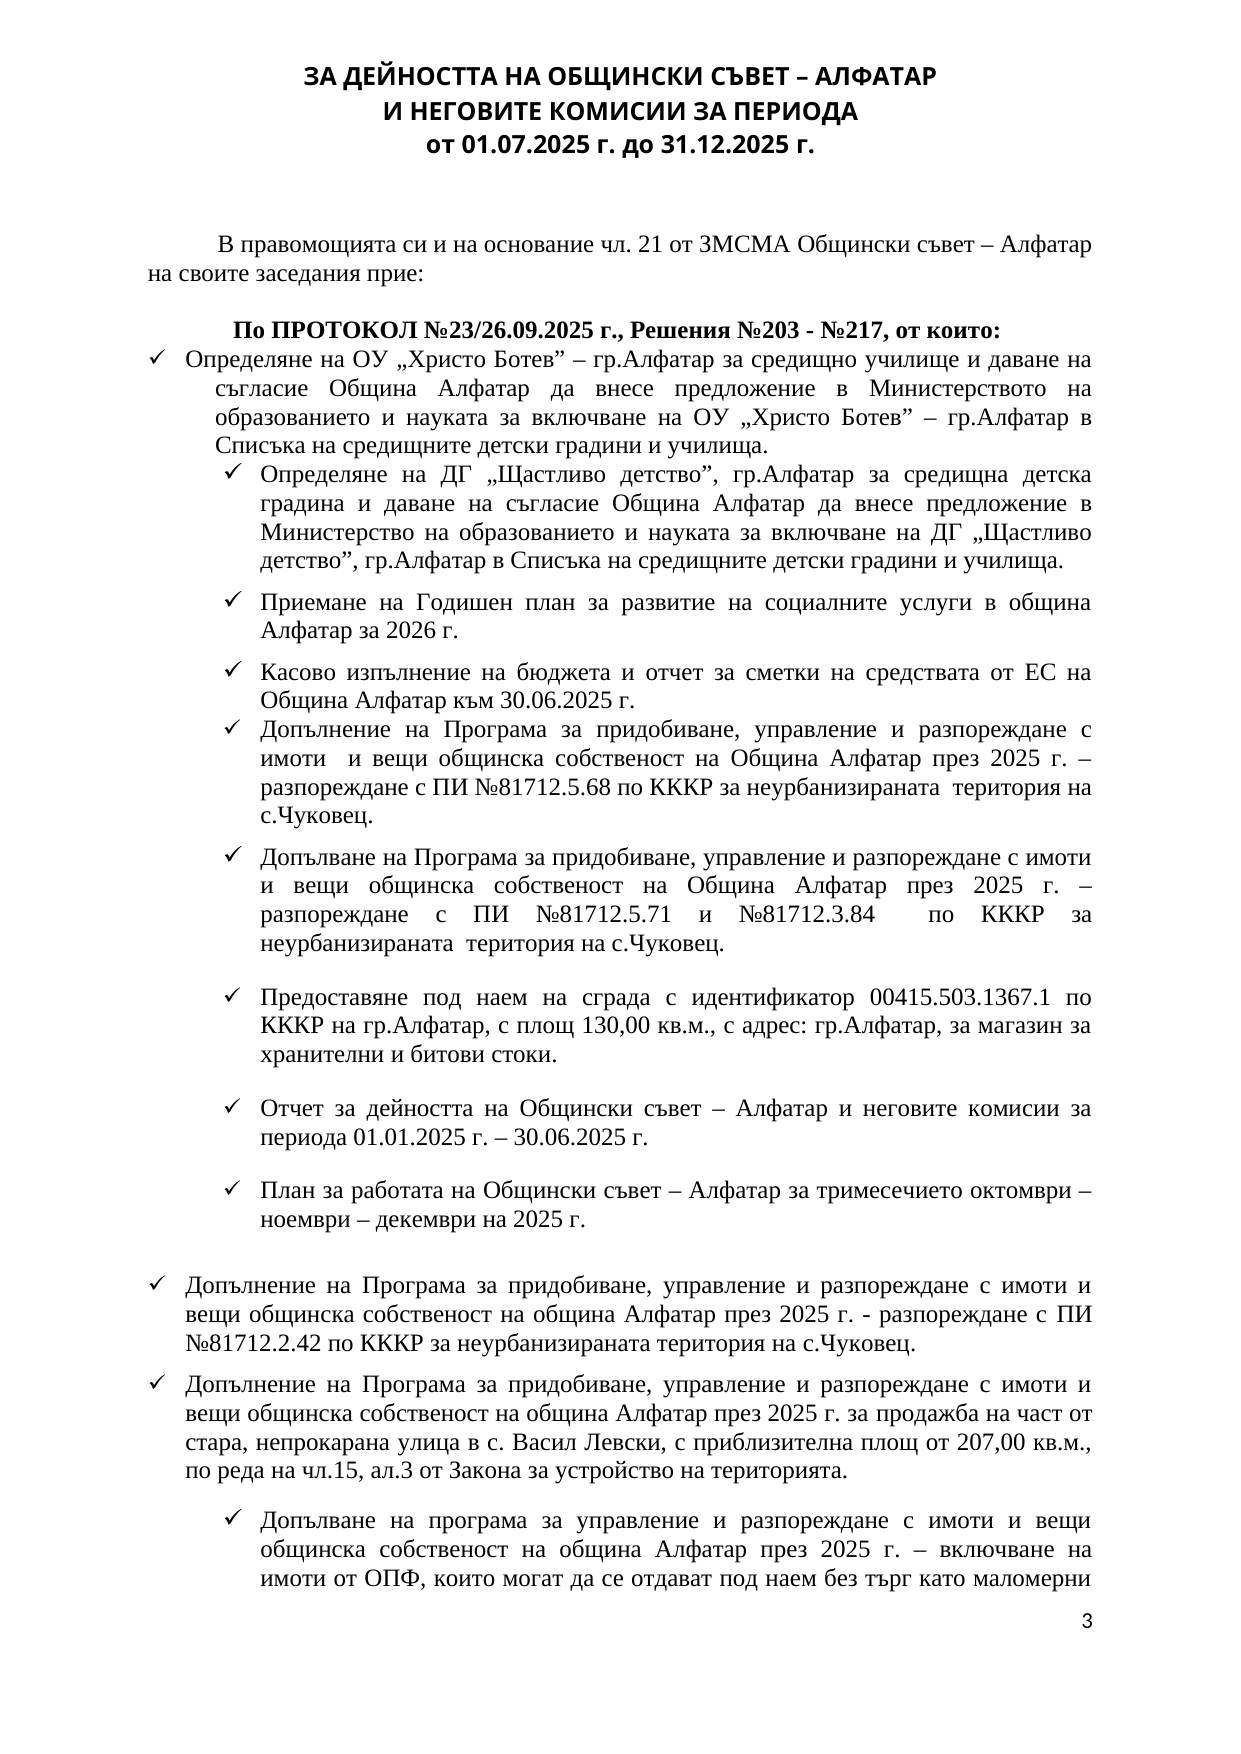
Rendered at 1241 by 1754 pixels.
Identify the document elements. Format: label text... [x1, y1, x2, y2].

list Отчет за дейността на Общински съвет – Алфатар и неговите комисии за периода 01.01.2025 г. – 30.06.2025 г. [223, 1093, 1093, 1151]
list План за работата на Общински съвет – Алфатар за тримесечието октомври – ноември – декември на 2025 г. [223, 1176, 1093, 1233]
list Допълнение на Програма за придобиване, управление и разпореждане с имоти и вещи общинска собственост на Община Алфатар през 2025 г. – разпореждане с ПИ №81712.5.68 по КККР за неурбанизираната територия на с.Чуковец. [223, 714, 1093, 829]
list Допълване на Програма за придобиване, управление и разпореждане с имоти и вещи общинска собственост на Община Алфатар през 2025 г. – разпореждане с ПИ №81712.5.71 и №81712.3.84 по КККР за неурбанизираната територия на с.Чуковец. [223, 842, 1093, 957]
list Допълнение на Програма за придобиване, управление и разпореждане с имоти и вещи общинска собственост на община Алфатар през 2025 г. - разпореждане с ПИ №81712.2.42 по КККР за неурбанизираната територия на с.Чуковец. [148, 1271, 1093, 1357]
text ЗА ДЕЙНОСТТА НА ОБЩИНСКИ СЪВЕТ – АЛФАТАР [148, 59, 1093, 93]
text В правомощията си и на основание чл. 21 от ЗМСМА Общински съвет – Алфатар на своите заседания прие: [148, 229, 1093, 287]
list Касово изпълнение на бюджета и отчет за сметки на средствата от ЕС на Община Алфатар към 30.06.2025 г. [223, 657, 1093, 714]
list Допълване на програма за управление и разпореждане с имоти и вещи общинска собственост на община Алфатар през 2025 г. – включване на имоти от ОПФ, които могат да се отдават под наем без търг като маломерни [223, 1505, 1093, 1591]
text По ПРОТОКОЛ №23/26.09.2025 г., Решения №203 - №217, от които: [148, 316, 1093, 344]
list Определяне на ОУ „Христо Ботев” – гр.Алфатар за средищно училище и даване на съгласие Община Алфатар да внесе предложение в Министерството на образованието и науката за включване на ОУ „Христо Ботев” – гр.Алфатар в Списъка на средищните детски градини и училища. [148, 344, 1093, 459]
list Приемане на Годишен план за развитие на социалните услуги в община Алфатар за 2026 г. [223, 587, 1093, 644]
text И НЕГОВИТЕ КОМИСИИ ЗА ПЕРИОДА [148, 93, 1093, 127]
list Предоставяне под наем на сграда с идентификатор 00415.503.1367.1 по КККР на гр.Алфатар, с площ 130,00 кв.м., с адрес: гр.Алфатар, за магазин за хранителни и битови стоки. [223, 982, 1093, 1068]
list Определяне на ДГ „Щастливо детство”, гр.Алфатар за средищна детска градина и даване на съгласие Община Алфатар да внесе предложение в Министерство на образованието и науката за включване на ДГ „Щастливо детство”, гр.Алфатар в Списъка на средищните детски градини и училища. [223, 459, 1093, 574]
list Допълнение на Програма за придобиване, управление и разпореждане с имоти и вещи общинска собственост на община Алфатар през 2025 г. за продажба на част от стара, непрокарана улица в с. Васил Левски, с приблизителна площ от 207,00 кв.м., по реда на чл.15, ал.3 от Закона за устройство на територията. [148, 1369, 1093, 1484]
text от 01.07.2025 г. до 31.12.2025 г. [148, 127, 1093, 161]
